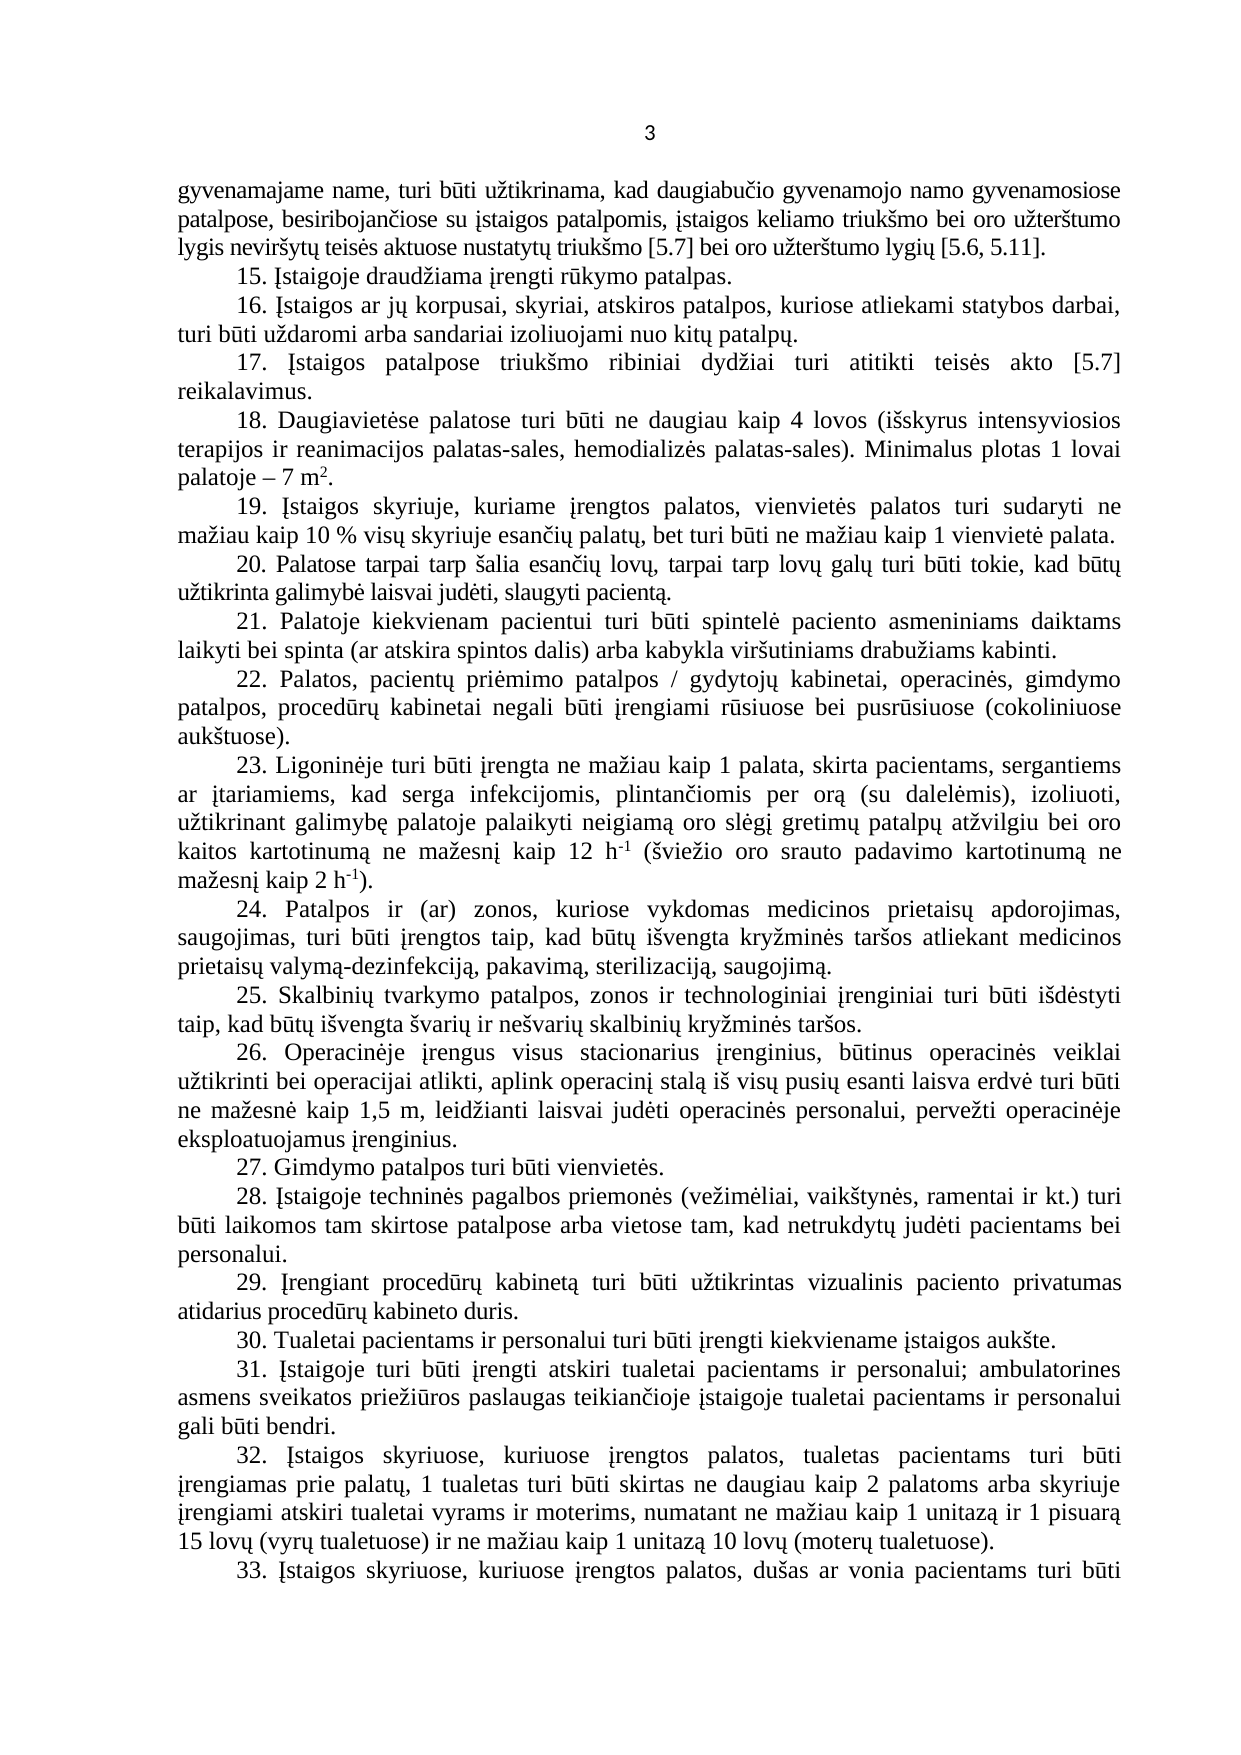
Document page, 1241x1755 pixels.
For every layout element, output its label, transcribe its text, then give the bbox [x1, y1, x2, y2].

text 20. Palatose tarpai tarp šalia esančių lovų, tarpai tarp lovų galų turi būti tokie, kad būtų užtikrinta galimybė laisvai judėti, slaugyti pacientą. [177, 549, 1122, 606]
text 24. Patalpos ir (ar) zonos, kuriose vykdomas medicinos prietaisų apdorojimas, saugojimas, turi būti įrengtos taip, kad būtų išvengta kryžminės taršos atliekant medicinos prietaisų valymą-dezinfekciją, pakavimą, sterilizaciją, saugojimą. [177, 894, 1122, 980]
text 15. Įstaigoje draudžiama įrengti rūkymo patalpas. [177, 261, 1122, 290]
text 22. Palatos, pacientų priėmimo patalpos / gydytojų kabinetai, operacinės, gimdymo patalpos, procedūrų kabinetai negali būti įrengiami rūsiuose bei pusrūsiuose (cokoliniuose aukštuose). [177, 664, 1122, 750]
text gyvenamajame name, turi būti užtikrinama, kad daugiabučio gyvenamojo namo gyvenamosiose patalpose, besiribojančiose su įstaigos patalpomis, įstaigos keliamo triukšmo bei oro užterštumo lygis neviršytų teisės aktuose nustatytų triukšmo [5.7] bei oro užterštumo lygių [5.6, 5.11]. [177, 175, 1122, 261]
text 18. Daugiavietėse palatose turi būti ne daugiau kaip 4 lovos (išskyrus intensyviosios terapijos ir reanimacijos palatas-sales, hemodializės palatas-sales). Minimalus plotas 1 lovai palatoje – 7 m2. [177, 405, 1122, 491]
text 17. Įstaigos patalpose triukšmo ribiniai dydžiai turi atitikti teisės akto [5.7] reikalavimus. [177, 347, 1122, 405]
text 25. Skalbinių tvarkymo patalpos, zonos ir technologiniai įrenginiai turi būti išdėstyti taip, kad būtų išvengta švarių ir nešvarių skalbinių kryžminės taršos. [177, 980, 1122, 1037]
text 23. Ligoninėje turi būti įrengta ne mažiau kaip 1 palata, skirta pacientams, sergantiems ar įtariamiems, kad serga infekcijomis, plintančiomis per orą (su dalelėmis), izoliuoti, užtikrinant galimybę palatoje palaikyti neigiamą oro slėgį gretimų patalpų atžvilgiu bei oro kaitos kartotinumą ne mažesnį kaip 12 h-1 (šviežio oro srauto padavimo kartotinumą ne mažesnį kaip 2 h-1). [177, 750, 1122, 894]
text 19. Įstaigos skyriuje, kuriame įrengtos palatos, vienvietės palatos turi sudaryti ne mažiau kaip 10 % visų skyriuje esančių palatų, bet turi būti ne mažiau kaip 1 vienvietė palata. [177, 491, 1122, 549]
text 29. Įrengiant procedūrų kabinetą turi būti užtikrintas vizualinis paciento privatumas atidarius procedūrų kabineto duris. [177, 1267, 1122, 1325]
text 33. Įstaigos skyriuose, kuriuose įrengtos palatos, dušas ar vonia pacientams turi būti [177, 1555, 1122, 1584]
text 31. Įstaigoje turi būti įrengti atskiri tualetai pacientams ir personalui; ambulatorines asmens sveikatos priežiūros paslaugas teikiančioje įstaigoje tualetai pacientams ir personalui gali būti bendri. [177, 1354, 1122, 1440]
text 26. Operacinėje įrengus visus stacionarius įrenginius, būtinus operacinės veiklai užtikrinti bei operacijai atlikti, aplink operacinį stalą iš visų pusių esanti laisva erdvė turi būti ne mažesnė kaip 1,5 m, leidžianti laisvai judėti operacinės personalui, pervežti operacinėje eksploatuojamus įrenginius. [177, 1037, 1122, 1152]
text 27. Gimdymo patalpos turi būti vienvietės. [177, 1152, 1122, 1181]
text 16. Įstaigos ar jų korpusai, skyriai, atskiros patalpos, kuriose atliekami statybos darbai, turi būti uždaromi arba sandariai izoliuojami nuo kitų patalpų. [177, 290, 1122, 347]
text 21. Palatoje kiekvienam pacientui turi būti spintelė paciento asmeniniams daiktams laikyti bei spinta (ar atskira spintos dalis) arba kabykla viršutiniams drabužiams kabinti. [177, 606, 1122, 664]
text 28. Įstaigoje techninės pagalbos priemonės (vežimėliai, vaikštynės, ramentai ir kt.) turi būti laikomos tam skirtose patalpose arba vietose tam, kad netrukdytų judėti pacientams bei personalui. [177, 1181, 1122, 1267]
text 32. Įstaigos skyriuose, kuriuose įrengtos palatos, tualetas pacientams turi būti įrengiamas prie palatų, 1 tualetas turi būti skirtas ne daugiau kaip 2 palatoms arba skyriuje įrengiami atskiri tualetai vyrams ir moterims, numatant ne mažiau kaip 1 unitazą ir 1 pisuarą 15 lovų (vyrų tualetuose) ir ne mažiau kaip 1 unitazą 10 lovų (moterų tualetuose). [177, 1440, 1122, 1555]
text 30. Tualetai pacientams ir personalui turi būti įrengti kiekviename įstaigos aukšte. [177, 1325, 1122, 1354]
